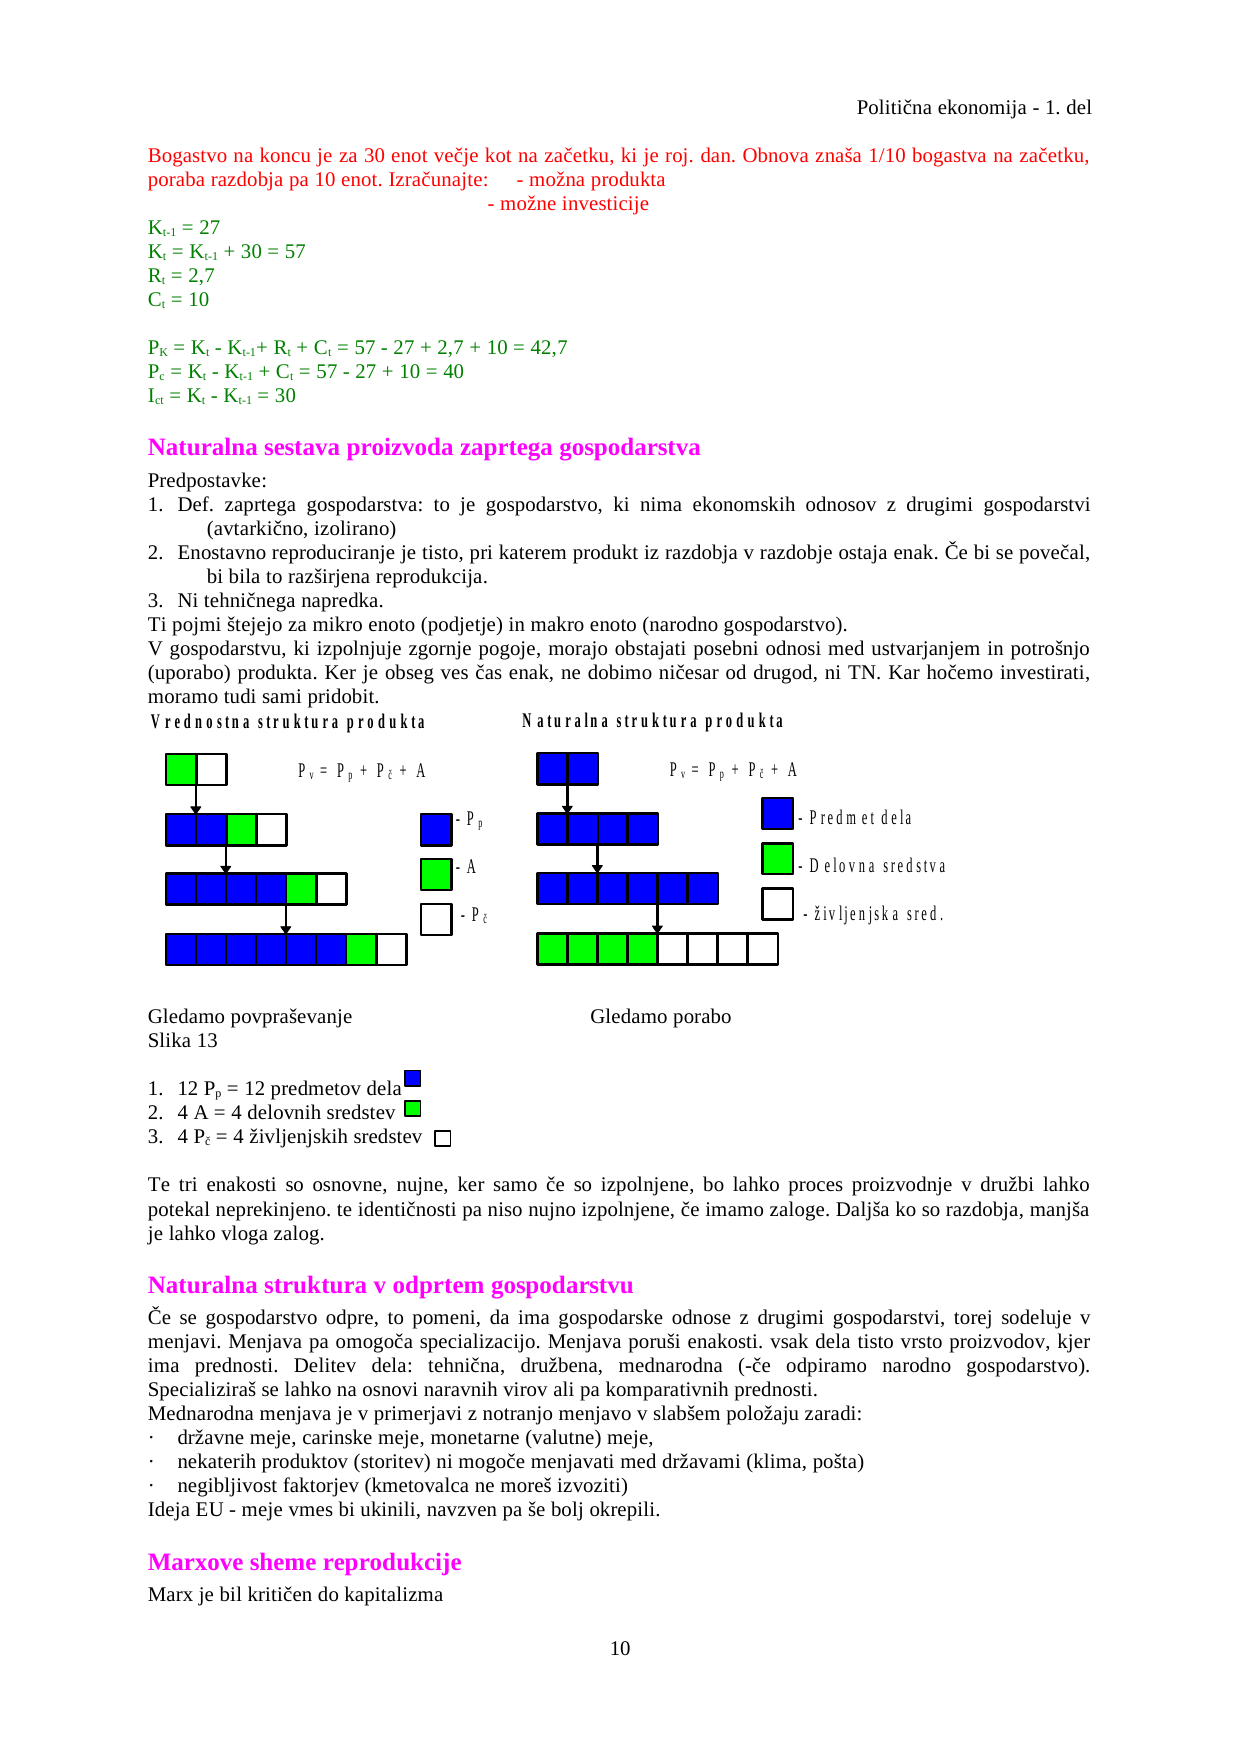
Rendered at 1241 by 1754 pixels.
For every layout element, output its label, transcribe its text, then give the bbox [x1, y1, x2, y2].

list državne meje, carinske meje, monetarne (valutne) meje, [148, 1425, 1092, 1449]
list Enostavno reproduciranje je tisto, pri katerem produkt iz razdobja v razdobje ostaja enak. Če bi se povečal, bi bila to razširjena reprodukcija. [148, 540, 1092, 588]
text Če se gospodarstvo odpre, to pomeni, da ima gospodarske odnose z drugimi gospodarstvi, torej sodeluje v menjavi. Menjava pa omogoča specializacijo. Menjava poruši enakosti. vsak dela tisto vrsto proizvodov, kjer ima prednosti. Delitev dela: tehnična, družbena, mednarodna (-če odpiramo narodno gospodarstvo). Specializiraš se lahko na osnovi naravnih virov ali pa komparativnih prednosti. [148, 1305, 1092, 1401]
subtitle Naturalna sestava proizvoda zaprtega gospodarstva [148, 432, 1092, 461]
list Ni tehničnega napredka. [148, 588, 1092, 612]
text Mednarodna menjava je v primerjavi z notranjo menjavo v slabšem položaju zaradi: [148, 1401, 1092, 1425]
text - možne investicije [148, 191, 1092, 215]
list 4 A = 4 delovnih sredstev [148, 1100, 1092, 1124]
text Ideja EU - meje vmes bi ukinili, navzven pa še bolj okrepili. [148, 1497, 1092, 1521]
text Te tri enakosti so osnovne, nujne, ker samo če so izpolnjene, bo lahko proces proizvodnje v družbi lahko potekal neprekinjeno. te identičnosti pa niso nujno izpolnjene, če imamo zaloge. Daljša ko so razdobja, manjša je lahko vloga zalog. [148, 1172, 1092, 1244]
text V gospodarstvu, ki izpolnjuje zgornje pogoje, morajo obstajati posebni odnosi med ustvarjanjem in potrošnjo (uporabo) produkta. Ker je obseg ves čas enak, ne dobimo ničesar od drugod, ni TN. Kar hočemo investirati, moramo tudi sami pridobit. [148, 636, 1092, 708]
text Slika 13 [148, 1028, 1092, 1052]
subtitle Naturalna struktura v odprtem gospodarstvu [148, 1269, 1092, 1298]
subtitle Marxove sheme reprodukcije [148, 1546, 1092, 1575]
text Ict = Kt - Kt-1 = 30 [148, 383, 1092, 407]
list 4 Pč = 4 življenjskih sredstev [148, 1124, 1092, 1148]
text Ti pojmi štejejo za mikro enoto (podjetje) in makro enoto (narodno gospodarstvo). [148, 612, 1092, 636]
text Kt = Kt-1 + 30 = 57 [148, 239, 1092, 263]
text PK = Kt - Kt-1+ Rt + Ct = 57 - 27 + 2,7 + 10 = 42,7 [148, 335, 1092, 359]
list 12 Pp = 12 predmetov dela [148, 1076, 1092, 1100]
text Gledamo povpraševanje Gledamo porabo [148, 1004, 1092, 1028]
text Kt-1 = 27 [148, 215, 1092, 239]
list negibljivost faktorjev (kmetovalca ne moreš izvoziti) [148, 1473, 1092, 1497]
list Def. zaprtega gospodarstva: to je gospodarstvo, ki nima ekonomskih odnosov z drugimi gospodarstvi (avtarkično, izolirano) [148, 492, 1092, 540]
text Rt = 2,7 [148, 263, 1092, 287]
text Predpostavke: [148, 468, 1092, 492]
text Ct = 10 [148, 287, 1092, 311]
text Bogastvo na koncu je za 30 enot večje kot na začetku, ki je roj. dan. Obnova znaša 1/10 bogastva na začetku, poraba razdobja pa 10 enot. Izračunajte: - možna produkta [148, 143, 1092, 191]
text Marx je bil kritičen do kapitalizma [148, 1582, 1092, 1606]
list nekaterih produktov (storitev) ni mogoče menjavati med državami (klima, pošta) [148, 1449, 1092, 1473]
text Pc = Kt - Kt-1 + Ct = 57 - 27 + 10 = 40 [148, 359, 1092, 383]
